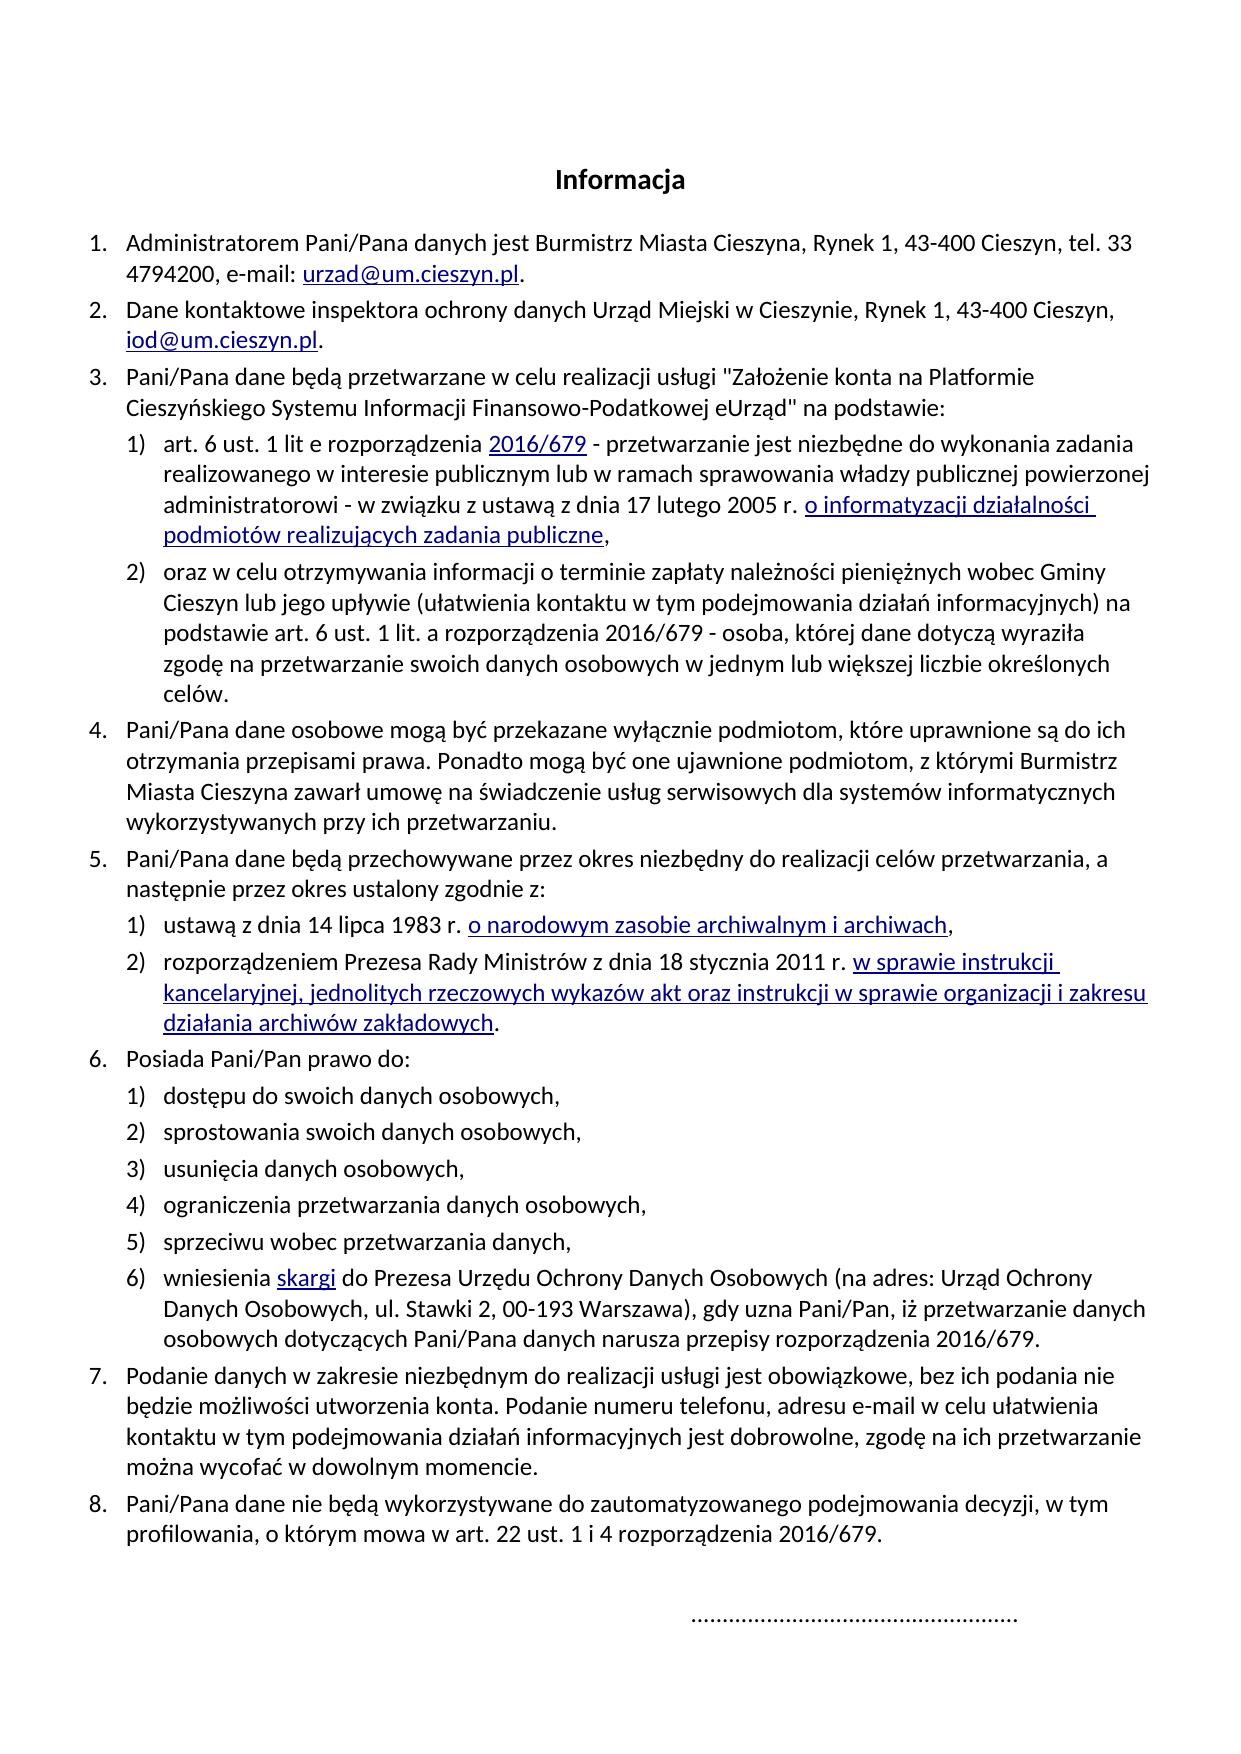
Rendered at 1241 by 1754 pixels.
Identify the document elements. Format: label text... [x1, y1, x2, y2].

list oraz w celu otrzymywania informacji o terminie zapłaty należności pieniężnych wobec Gminy Cieszyn lub jego upływie (ułatwienia kontaktu w tym podejmowania działań informacyjnych) na podstawie art. 6 ust. 1 lit. a rozporządzenia 2016/679 - osoba, której dane dotyczą wyraziła zgodę na przetwarzanie swoich danych osobowych w jednym lub większej liczbie określonych celów. [126, 556, 1152, 709]
list dostępu do swoich danych osobowych, [126, 1080, 1152, 1111]
list wniesienia skargi do Prezesa Urzędu Ochrony Danych Osobowych (na adres: Urząd Ochrony Danych Osobowych, ul. Stawki 2, 00-193 Warszawa), gdy uzna Pani/Pan, iż przetwarzanie danych osobowych dotyczących Pani/Pana danych narusza przepisy rozporządzenia 2016/679. [126, 1262, 1152, 1354]
list ustawą z dnia 14 lipca 1983 r. o narodowym zasobie archiwalnym i archiwach, [126, 910, 1152, 940]
text .................................................... [558, 1598, 1152, 1629]
subtitle Informacja [89, 161, 1152, 197]
list sprostowania swoich danych osobowych, [126, 1117, 1152, 1147]
list Pani/Pana dane osobowe mogą być przekazane wyłącznie podmiotom, które uprawnione są do ich otrzymania przepisami prawa. Ponadto mogą być one ujawnione podmiotom, z którymi Burmistrz Miasta Cieszyna zawarł umowę na świadczenie usług serwisowych dla systemów informatycznych wykorzystywanych przy ich przetwarzaniu. [89, 715, 1152, 837]
list Pani/Pana dane będą przechowywane przez okres niezbędny do realizacji celów przetwarzania, a następnie przez okres ustalony zgodnie z: [89, 843, 1152, 904]
list sprzeciwu wobec przetwarzania danych, [126, 1226, 1152, 1256]
list Podanie danych w zakresie niezbędnym do realizacji usługi jest obowiązkowe, bez ich podania nie będzie możliwości utworzenia konta. Podanie numeru telefonu, adresu e-mail w celu ułatwienia kontaktu w tym podejmowania działań informacyjnych jest dobrowolne, zgodę na ich przetwarzanie można wycofać w dowolnym momencie. [89, 1360, 1152, 1482]
list Posiada Pani/Pan prawo do: [89, 1044, 1152, 1074]
list art. 6 ust. 1 lit e rozporządzenia 2016/679 - przetwarzanie jest niezbędne do wykonania zadania realizowanego w interesie publicznym lub w ramach sprawowania władzy publicznej powierzonej administratorowi - w związku z ustawą z dnia 17 lutego 2005 r. o informatyzacji działalności podmiotów realizujących zadania publiczne, [126, 428, 1152, 550]
list ograniczenia przetwarzania danych osobowych, [126, 1189, 1152, 1220]
list Pani/Pana dane będą przetwarzane w celu realizacji usługi "Założenie konta na Platformie Cieszyńskiego Systemu Informacji Finansowo-Podatkowej eUrząd" na podstawie: [89, 361, 1152, 422]
list rozporządzeniem Prezesa Rady Ministrów z dnia 18 stycznia 2011 r. w sprawie instrukcji kancelaryjnej, jednolitych rzeczowych wykazów akt oraz instrukcji w sprawie organizacji i zakresu działania archiwów zakładowych. [126, 946, 1152, 1038]
list Administratorem Pani/Pana danych jest Burmistrz Miasta Cieszyna, Rynek 1, 43-400 Cieszyn, tel. 33 4794200, e-mail: urzad@um.cieszyn.pl. [89, 227, 1152, 288]
list Dane kontaktowe inspektora ochrony danych Urząd Miejski w Cieszynie, Rynek 1, 43-400 Cieszyn, iod@um.cieszyn.pl. [89, 294, 1152, 355]
list Pani/Pana dane nie będą wykorzystywane do zautomatyzowanego podejmowania decyzji, w tym profilowania, o którym mowa w art. 22 ust. 1 i 4 rozporządzenia 2016/679. [89, 1488, 1152, 1549]
list usunięcia danych osobowych, [126, 1153, 1152, 1183]
